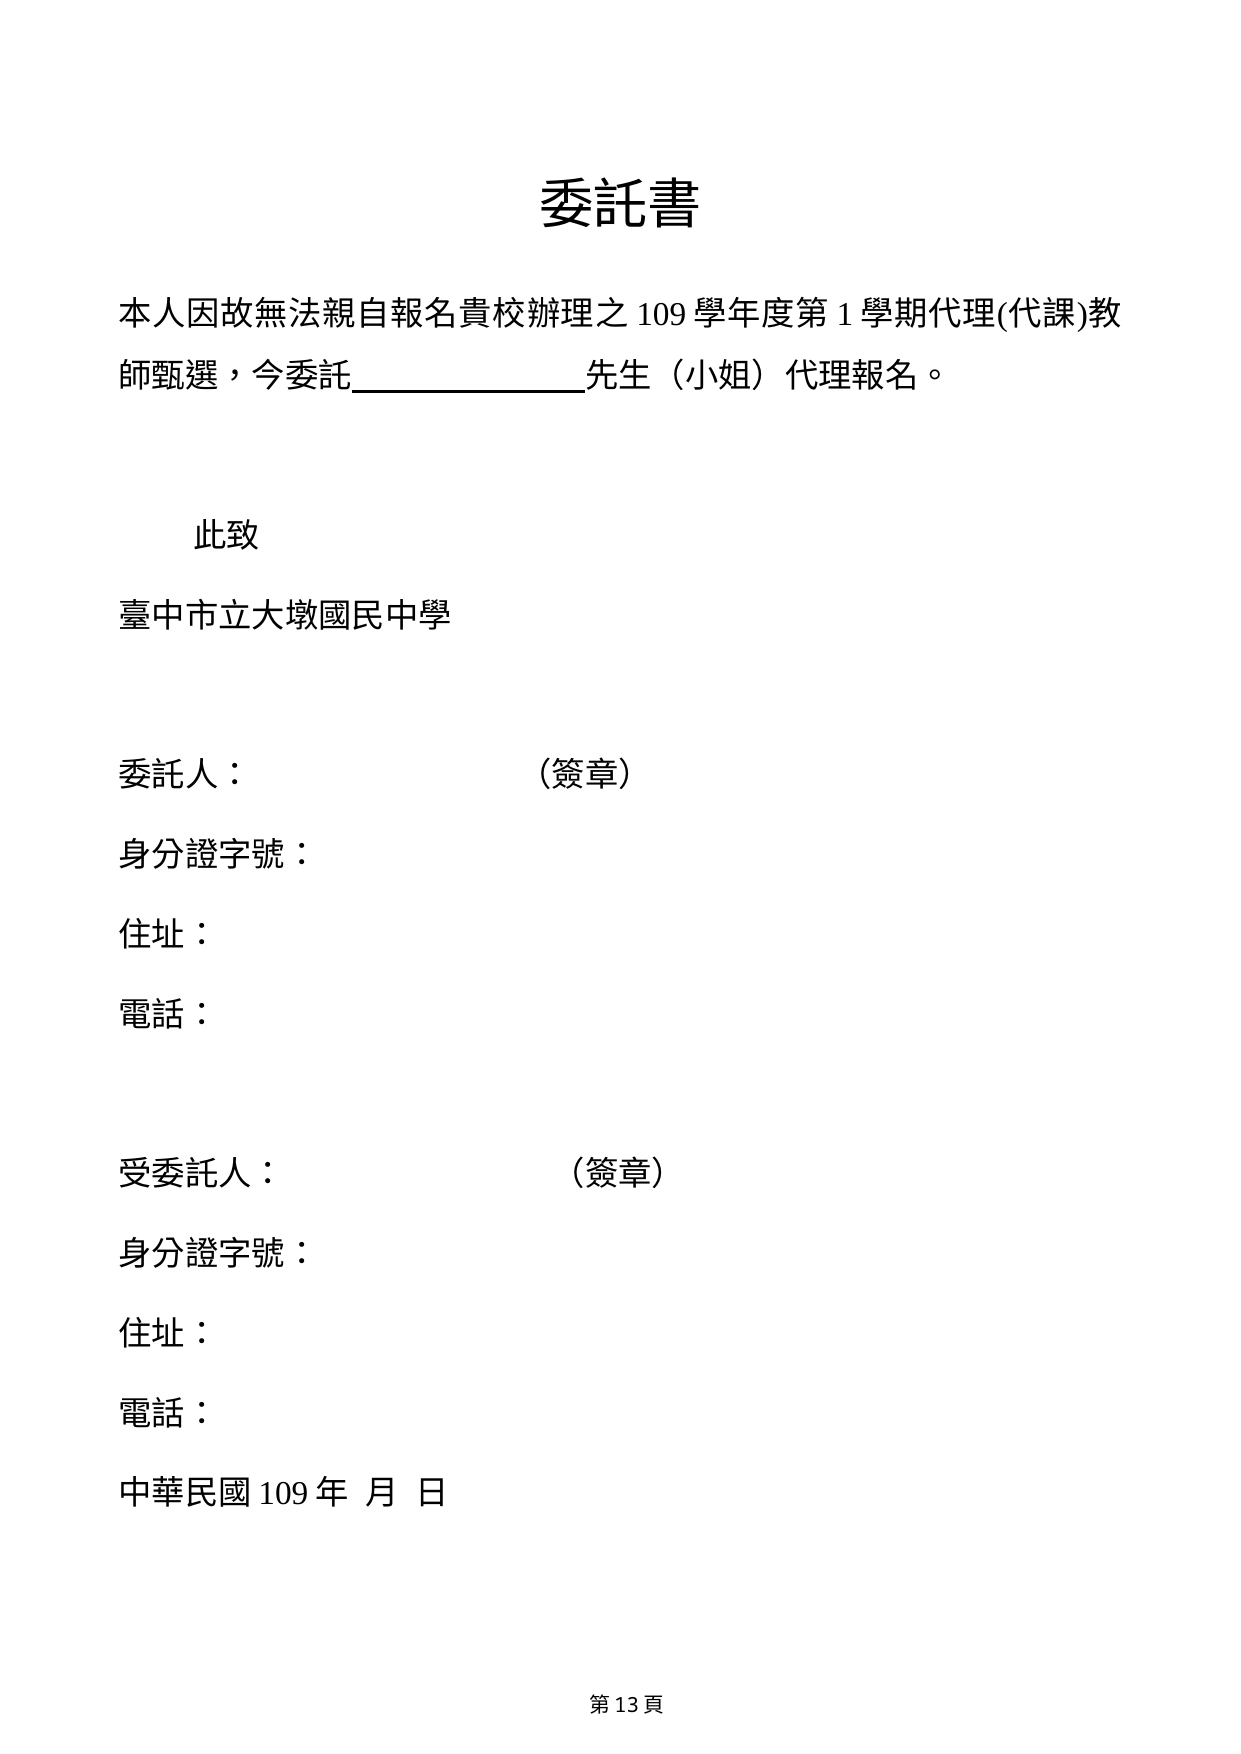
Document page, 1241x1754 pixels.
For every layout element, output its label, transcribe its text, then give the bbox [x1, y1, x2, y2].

text 電話： [118, 970, 1122, 1032]
text 住址： [118, 1289, 1122, 1352]
table_cell [1073, 61, 1077, 127]
table_cell [146, 61, 1073, 127]
text 受委託人： （簽章） [118, 1129, 1122, 1192]
text 身分證字號： [118, 810, 1122, 873]
text 此致 [118, 491, 1122, 554]
text 委託人： （簽章） [118, 731, 1122, 793]
text 電話： [118, 1369, 1122, 1431]
table_cell [118, 61, 146, 127]
text 臺中市立大墩國民中學 [118, 571, 1122, 633]
text 本人因故無法親自報名貴校辦理之109學年度第1學期代理(代課)教師甄選，今委託 先生（小姐）代理報名。 [118, 269, 1122, 394]
text 身分證字號： [118, 1209, 1122, 1272]
text 住址： [118, 890, 1122, 953]
table_cell [1077, 61, 1187, 127]
text 委託書 [118, 127, 1122, 252]
text 中華民國109年 月 日 [118, 1449, 1122, 1511]
